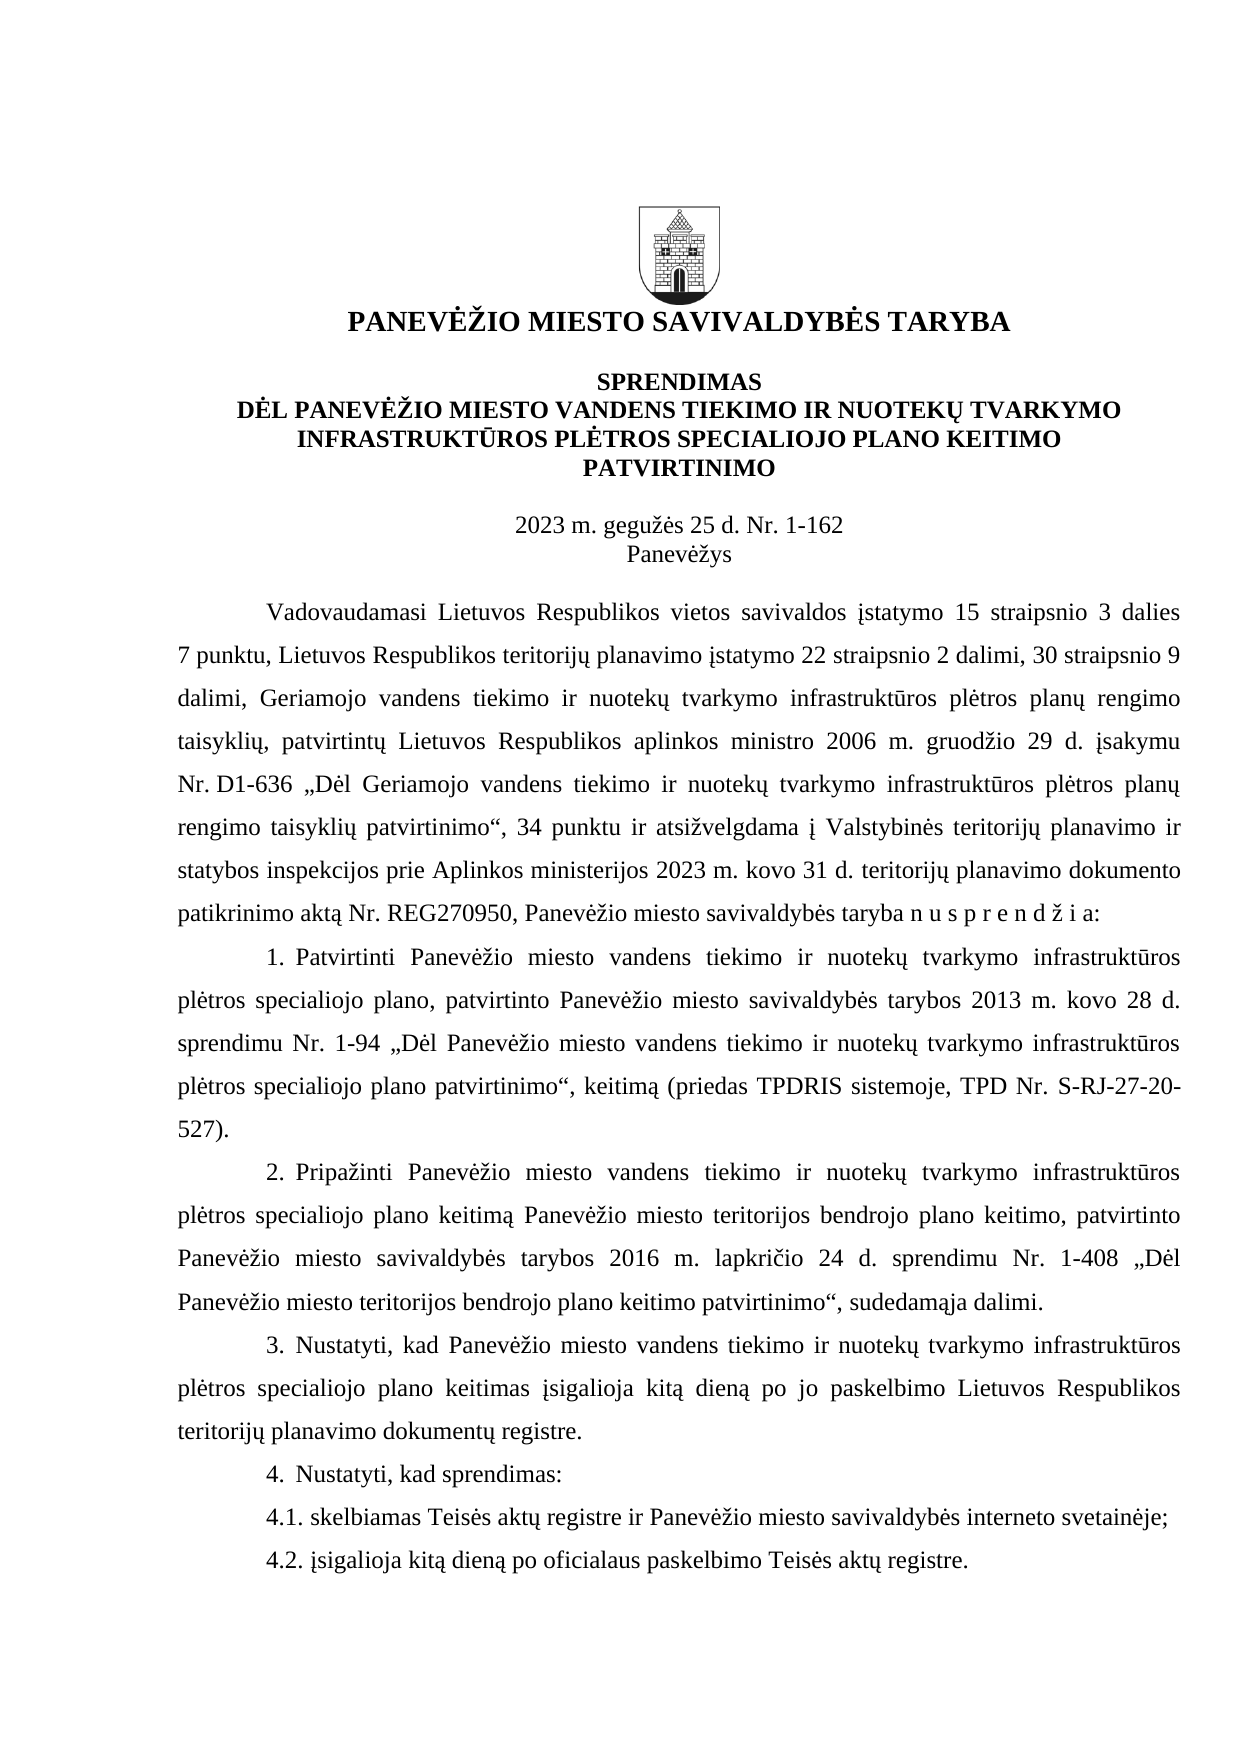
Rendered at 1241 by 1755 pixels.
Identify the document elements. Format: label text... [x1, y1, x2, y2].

subtitle SPRENDIMAS [177, 367, 1181, 395]
text 4. Nustatyti, kad sprendimas: [177, 1459, 1181, 1488]
subtitle Panevėžys [177, 539, 1181, 568]
text 4.2. įsigalioja kitą dieną po oficialaus paskelbimo Teisės aktų registre. [177, 1545, 1181, 1574]
text 1. Patvirtinti Panevėžio miesto vandens tiekimo ir nuotekų tvarkymo infrastruktūros plėtros specialiojo plano, patvirtinto Panevėžio miesto savivaldybės tarybos 2013 m. kovo 28 d. sprendimu Nr. 1-94 „Dėl Panevėžio miesto vandens tiekimo ir nuotekų tvarkymo infrastruktūros plėtros specialiojo plano patvirtinimo“, keitimą (priedas TPDRIS sistemoje, TPD Nr. S-RJ-27-20-527). [177, 942, 1181, 1143]
text PATVIRTINIMO [177, 453, 1181, 482]
text DĖL PANEVĖŽIO MIESTO VANDENS TIEKIMO IR NUOTEKŲ TVARKYMO INFRASTRUKTŪROS PLĖTROS SPECIALIOJO PLANO KEITIMO [177, 395, 1181, 453]
subtitle 2023 m. gegužės 25 d. Nr. 1-162 [177, 510, 1181, 539]
text 3. Nustatyti, kad Panevėžio miesto vandens tiekimo ir nuotekų tvarkymo infrastruktūros plėtros specialiojo plano keitimas įsigalioja kitą dieną po jo paskelbimo Lietuvos Respublikos teritorijų planavimo dokumentų registre. [177, 1330, 1181, 1445]
text Vadovaudamasi Lietuvos Respublikos vietos savivaldos įstatymo 15 straipsnio 3 dalies 7 punktu, Lietuvos Respublikos teritorijų planavimo įstatymo 22 straipsnio 2 dalimi, 30 straipsnio 9 dalimi, Geriamojo vandens tiekimo ir nuotekų tvarkymo infrastruktūros plėtros planų rengimo taisyklių, patvirtintų Lietuvos Respublikos aplinkos ministro 2006 m. gruodžio 29 d. įsakymu Nr. D1-636 „Dėl Geriamojo vandens tiekimo ir nuotekų tvarkymo infrastruktūros plėtros planų rengimo taisyklių patvirtinimo“, 34 punktu ir atsižvelgdama į Valstybinės teritorijų planavimo ir statybos inspekcijos prie Aplinkos ministerijos 2023 m. kovo 31 d. teritorijų planavimo dokumento patikrinimo aktą Nr. REG270950, Panevėžio miesto savivaldybės taryba n u s p r e n d ž i a: [177, 597, 1181, 927]
text 4.1. skelbiamas Teisės aktų registre ir Panevėžio miesto savivaldybės interneto svetainėje; [177, 1502, 1181, 1531]
text 2. Pripažinti Panevėžio miesto vandens tiekimo ir nuotekų tvarkymo infrastruktūros plėtros specialiojo plano keitimą Panevėžio miesto teritorijos bendrojo plano keitimo, patvirtinto Panevėžio miesto savivaldybės tarybos 2016 m. lapkričio 24 d. sprendimu Nr. 1-408 „Dėl Panevėžio miesto teritorijos bendrojo plano keitimo patvirtinimo“, sudedamąja dalimi. [177, 1157, 1181, 1315]
text PANEVĖŽIO MIESTO SAVIVALDYBĖS TARYBA [177, 304, 1181, 338]
